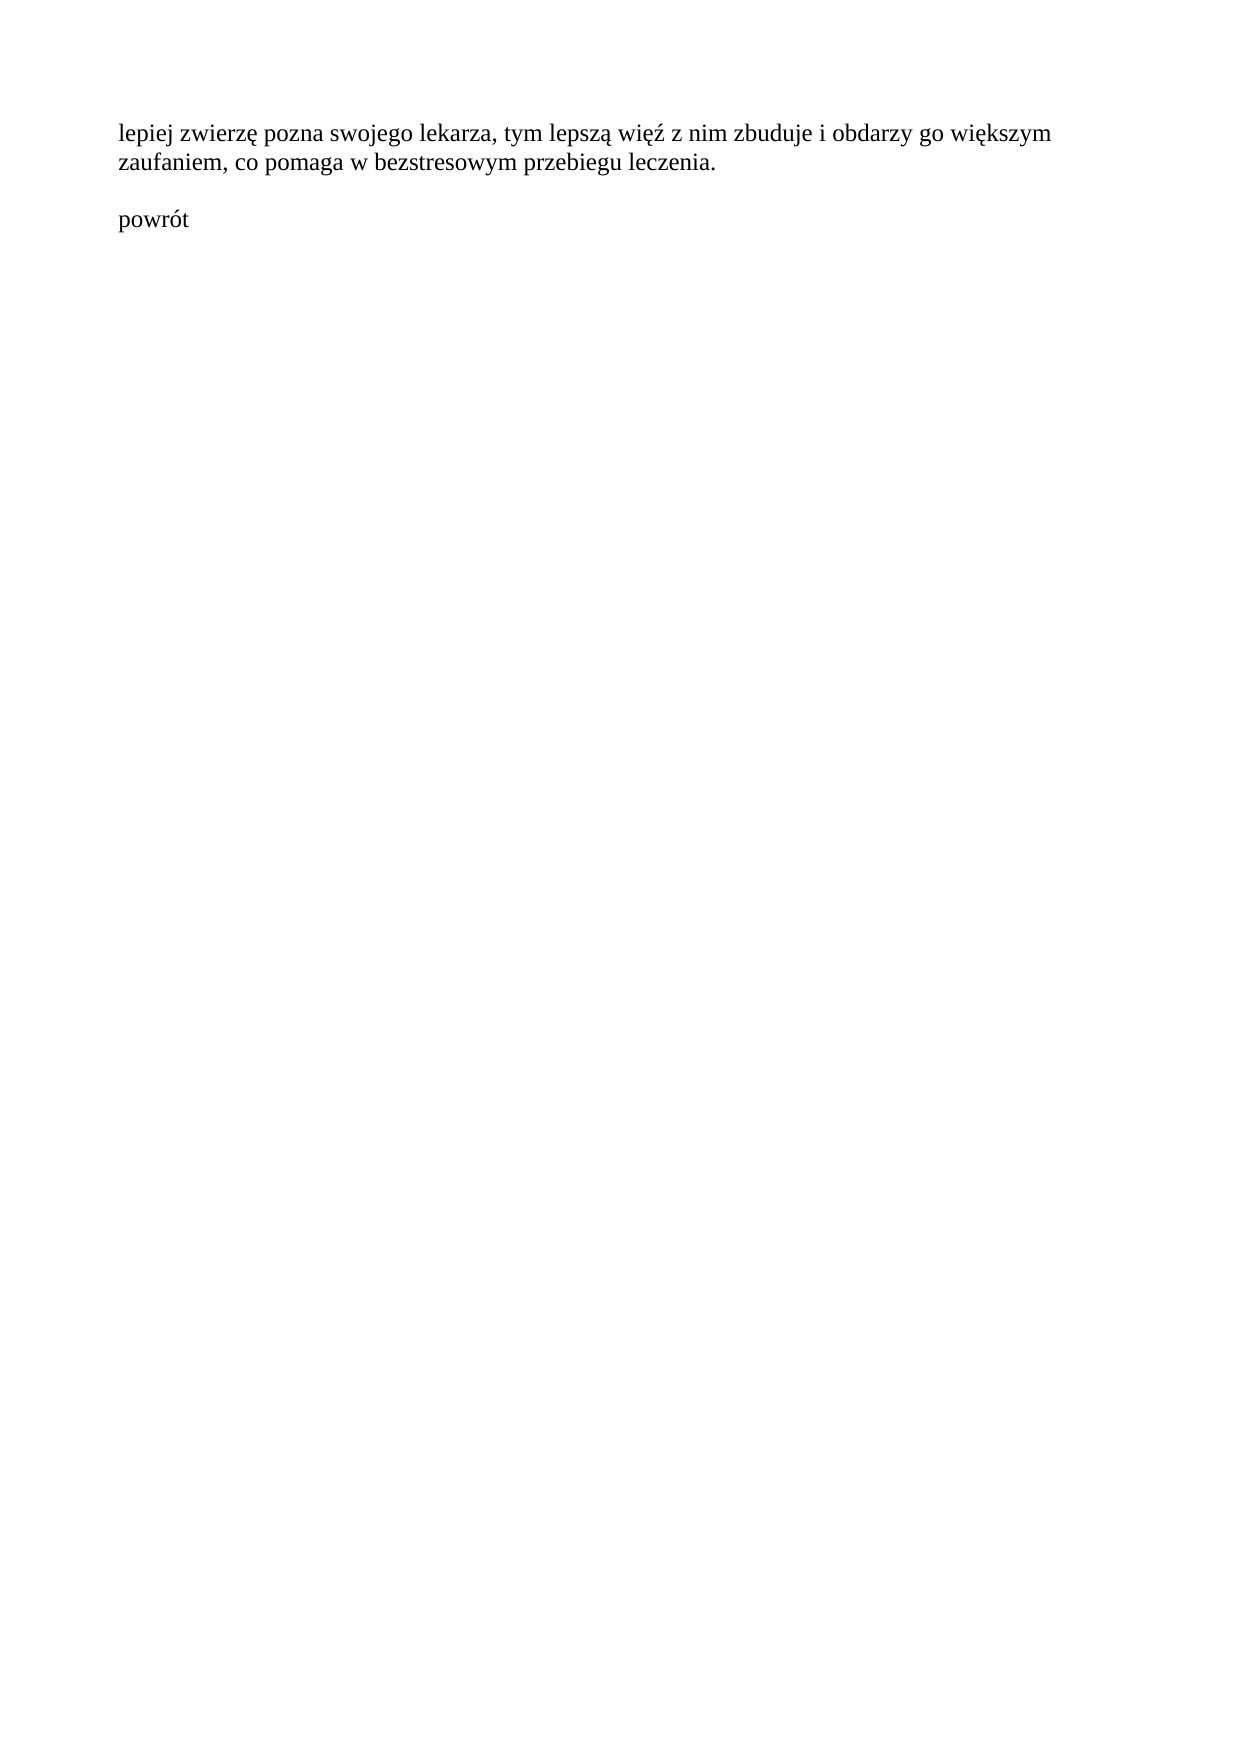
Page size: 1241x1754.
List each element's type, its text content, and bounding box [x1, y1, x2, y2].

text lepiej zwierzę pozna swojego lekarza, tym lepszą więź z nim zbuduje i obdarzy go większym zaufaniem, co pomaga w bezstresowym przebiegu leczenia. [118, 118, 1122, 176]
text powrót [118, 204, 1122, 233]
